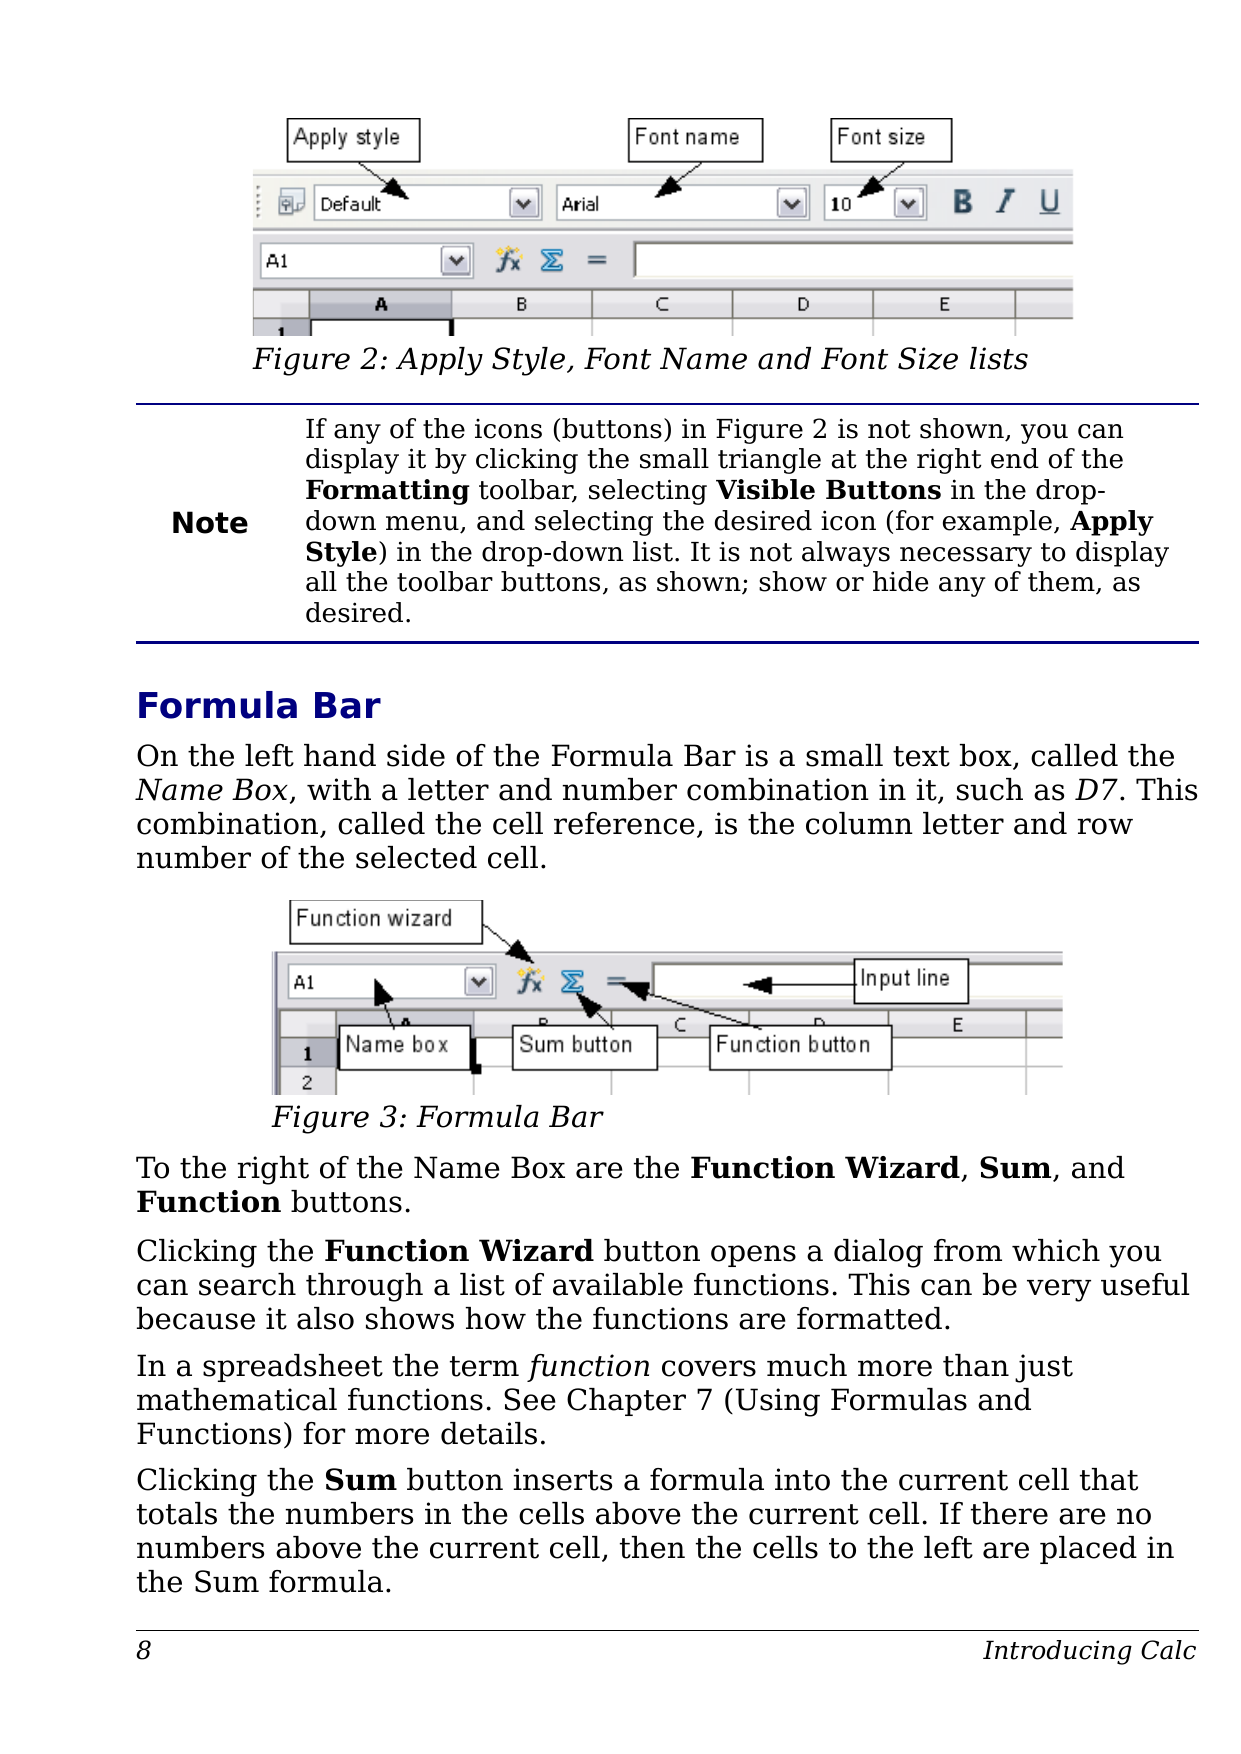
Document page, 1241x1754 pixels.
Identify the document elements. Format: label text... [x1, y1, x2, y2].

table_header Note [136, 405, 283, 641]
picture [252, 118, 1075, 336]
text On the left hand side of the Formula Bar is a small text box, called the Name Box, with a letter and number combination in it, such as D7. This combination, called the cell reference, is the column letter and row number of the selected cell. [136, 739, 1199, 875]
text To the right of the Name Box are the Function Wizard, Sum, and Function buttons. [136, 1151, 1199, 1219]
text Figure 2: Apply Style, Font Name and Font Size lists [253, 342, 1082, 376]
text Figure 3: Formula Bar [272, 1101, 1063, 1134]
text In a spreadsheet the term function covers much more than just mathematical functions. See Chapter 7 (Using Formulas and Functions) for more details. [136, 1349, 1199, 1451]
text Clicking the Function Wizard button opens a dialog from which you can search through a list of available functions. This can be very useful because it also shows how the functions are formatted. [136, 1234, 1199, 1337]
subtitle Formula Bar [136, 685, 1199, 727]
table_header If any of the icons (buttons) in Figure 2 is not shown, you can display it by clicking the small triangle at the right end of the Formatting toolbar, selecting Visible Buttons in the drop-down menu, and selecting the desired icon (for example, Apply Style) in the drop-down list. It is not always necessary to display all the toolbar buttons, as shown; show or hide any of them, as desired. [283, 405, 1199, 641]
text Clicking the Sum button inserts a formula into the current cell that totals the numbers in the cells above the current cell. If there are no numbers above the current cell, then the cells to the left are placed in the Sum formula. [136, 1463, 1199, 1599]
picture [271, 900, 1063, 1095]
